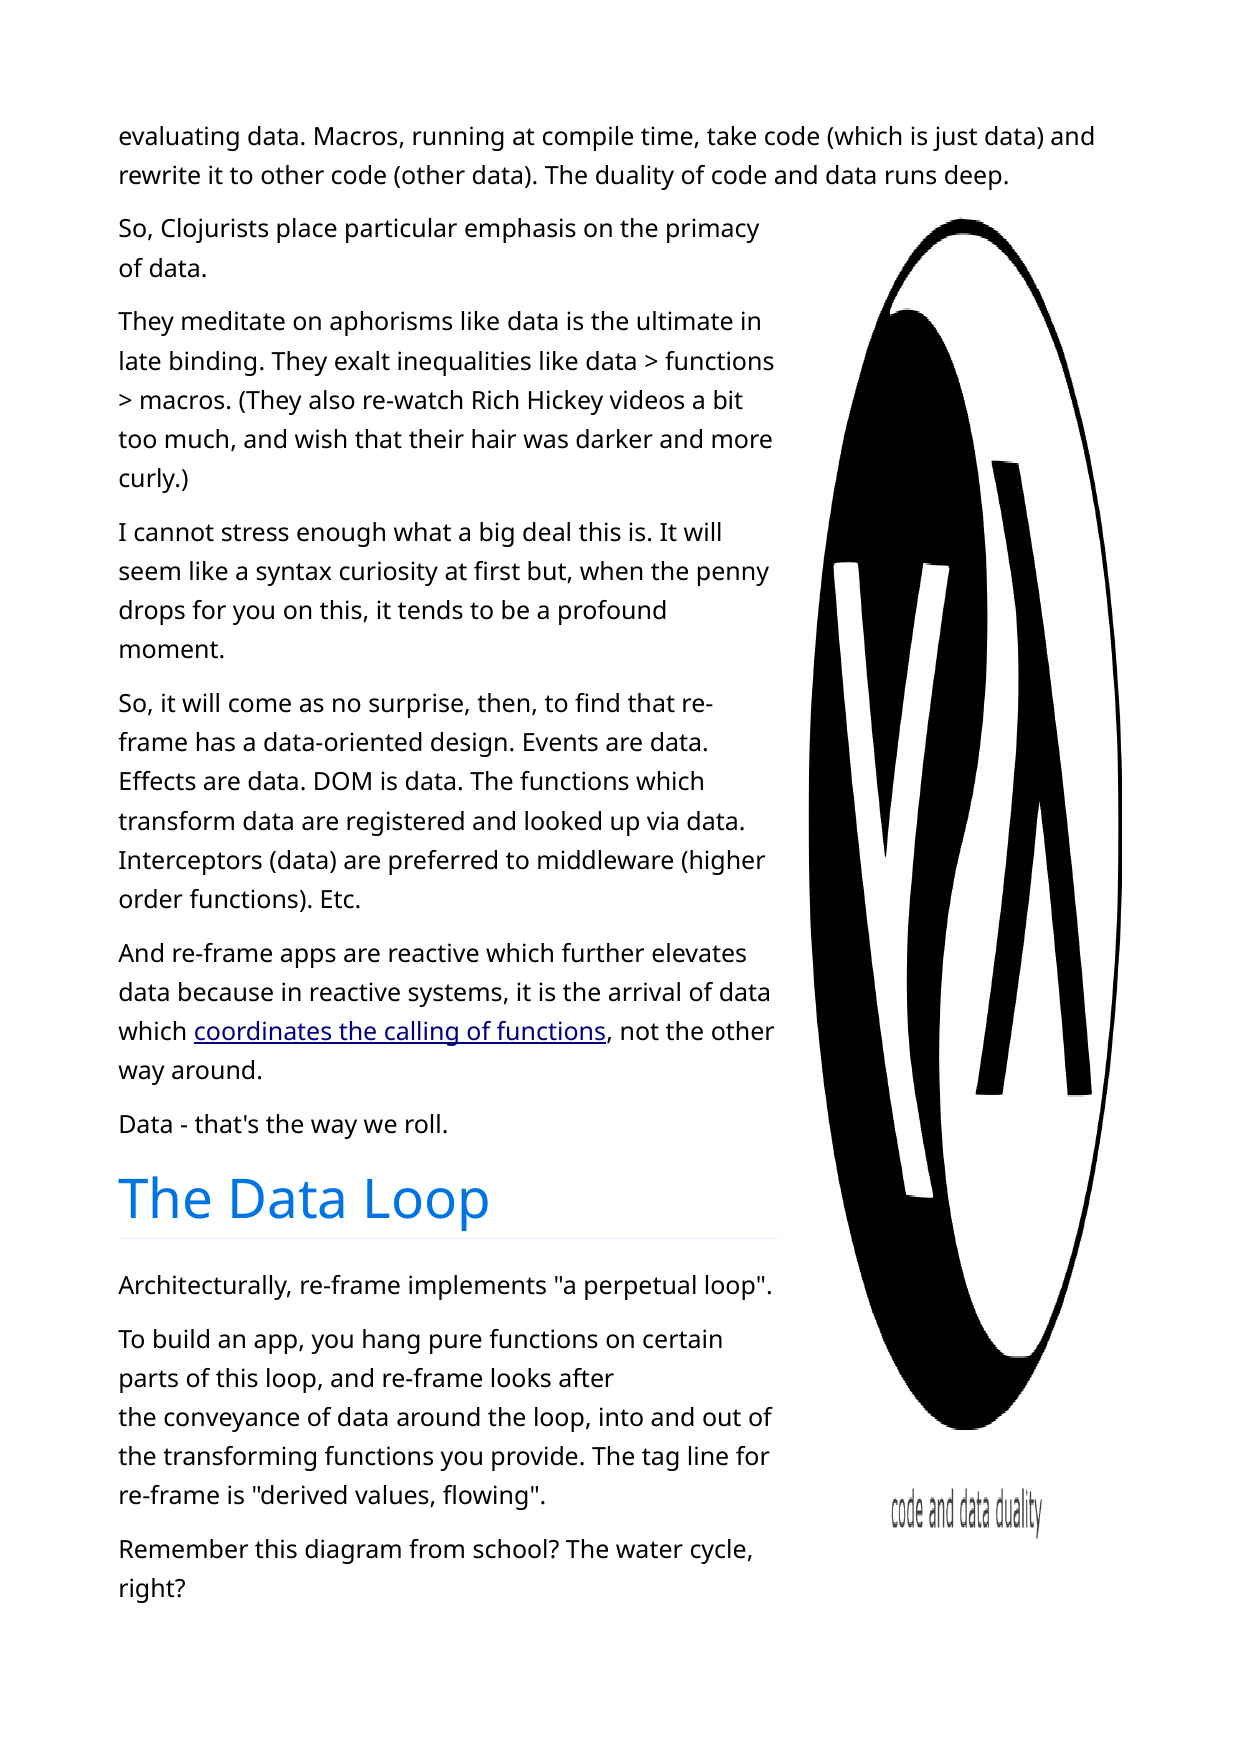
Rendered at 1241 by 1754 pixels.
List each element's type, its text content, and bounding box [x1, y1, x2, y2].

text evaluating data. Macros, running at compile time, take code (which is just data) and rewrite it to other code (other data). The duality of code and data runs deep. [118, 118, 1122, 191]
text So, Clojurists place particular emphasis on the primacy of data. [118, 211, 778, 284]
text Architecturally, re-frame implements "a perpetual loop". [118, 1267, 778, 1302]
text Data - that's the way we roll. [118, 1106, 778, 1141]
subtitle The Data Loop [118, 1160, 778, 1238]
text And re-frame apps are reactive which further elevates data because in reactive systems, it is the arrival of data which coordinates the calling of functions, not the other way around. [118, 935, 778, 1087]
text I cannot stress enough what a big deal this is. It will seem like a syntax curiosity at first but, when the penny drops for you on this, it tends to be a profound moment. [118, 514, 778, 666]
picture [778, 211, 1123, 1590]
text Remember this diagram from school? The water cycle, right? [118, 1532, 1122, 1605]
text So, it will come as no surprise, then, to find that re-frame has a data-oriented design. Events are data. Effects are data. DOM is data. The functions which transform data are registered and looked up via data. Interceptors (data) are preferred to middleware (higher order functions). Etc. [118, 686, 778, 916]
text To build an app, you hang pure functions on certain parts of this loop, and re-frame looks after the conveyance of data around the loop, into and out of the transforming functions you provide. The tag line for re-frame is "derived values, flowing". [118, 1321, 778, 1512]
text They meditate on aphorisms like data is the ultimate in late binding. They exalt inequalities like data > functions > macros. (They also re-watch Rich Hickey videos a bit too much, and wish that their hair was darker and more curly.) [118, 304, 778, 495]
